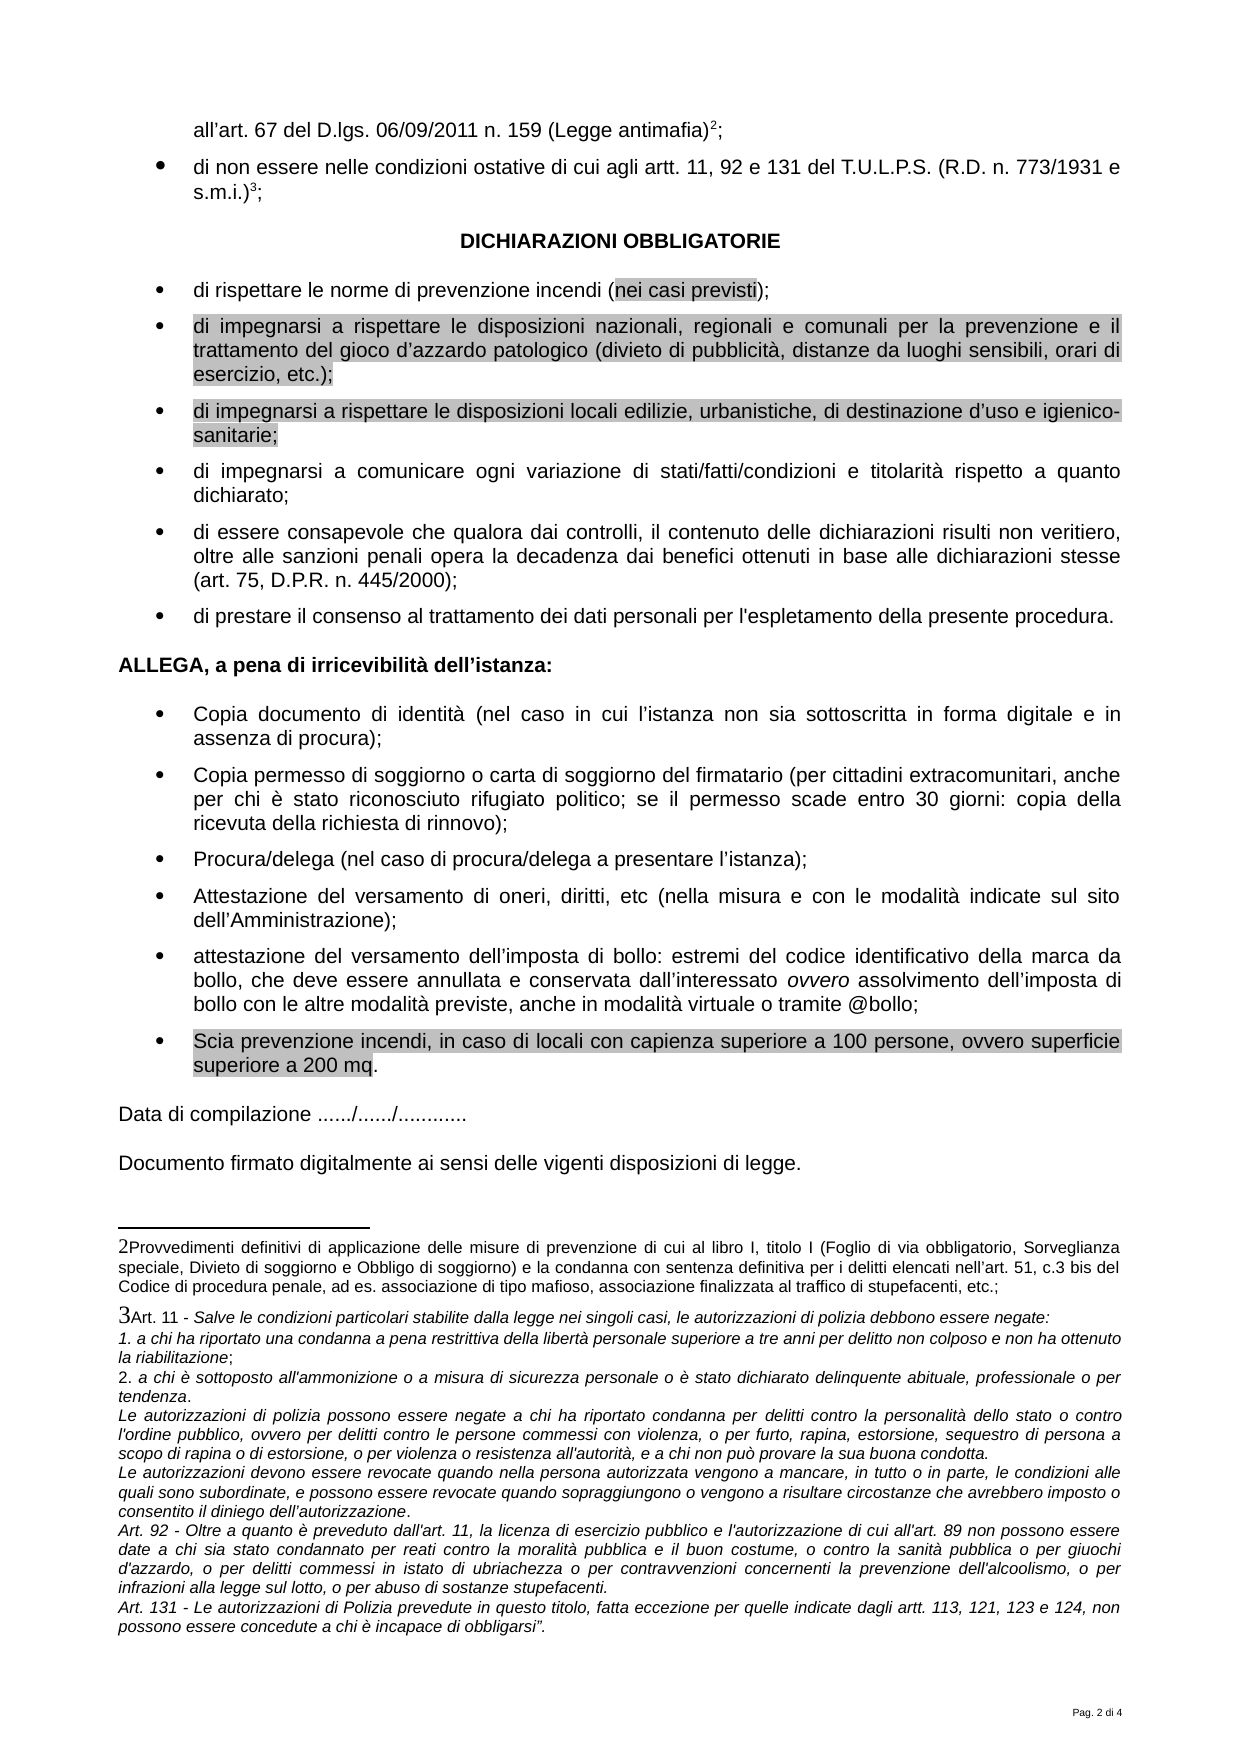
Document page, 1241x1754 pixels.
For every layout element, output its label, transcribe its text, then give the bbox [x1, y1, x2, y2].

list Le autorizzazioni devono essere revocate quando nella persona autorizzata vengono a mancare, in tutto o in parte, le condizioni alle quali sono subordinate, e possono essere revocate quando sopraggiungono o vengono a risultare circostanze che avrebbero imposto o consentito il diniego dell’autorizzazione. [118, 1463, 1122, 1521]
list all’art. 67 del D.lgs. 06/09/2011 n. 159 (Legge antimafia); [156, 118, 1122, 142]
list Scia prevenzione incendi, in caso di locali con capienza superiore a 100 persone, ovvero superficie superiore a 200 mq. [156, 1029, 1122, 1077]
list Art. 11 - Salve le condizioni particolari stabilite dalla legge nei singoli casi, le autorizzazioni di polizia debbono essere negate: [118, 1300, 1122, 1329]
list di impegnarsi a rispettare le disposizioni locali edilizie, urbanistiche, di destinazione d’uso e igienico-sanitarie; [156, 398, 1122, 447]
list Le autorizzazioni di polizia possono essere negate a chi ha riportato condanna per delitti contro la personalità dello stato o contro l'ordine pubblico, ovvero per delitti contro le persone commessi con violenza, o per furto, rapina, estorsione, sequestro di persona a scopo di rapina o di estorsione, o per violenza o resistenza all'autorità, e a chi non può provare la sua buona condotta. [118, 1406, 1122, 1463]
list attestazione del versamento dell’imposta di bollo: estremi del codice identificativo della marca da bollo, che deve essere annullata e conservata dall’interessato ovvero assolvimento dell’imposta di bollo con le altre modalità previste, anche in modalità virtuale o tramite @bollo; [156, 944, 1122, 1016]
list Attestazione del versamento di oneri, diritti, etc (nella misura e con le modalità indicate sul sito dell’Amministrazione); [156, 884, 1122, 932]
list Copia documento di identità (nel caso in cui l’istanza non sia sottoscritta in forma digitale e in assenza di procura); [156, 702, 1122, 750]
list Procura/delega (nel caso di procura/delega a presentare l’istanza); [156, 847, 1122, 871]
list di essere consapevole che qualora dai controlli, il contenuto delle dichiarazioni risulti non veritiero, oltre alle sanzioni penali opera la decadenza dai benefici ottenuti in base alle dichiarazioni stesse (art. 75, D.P.R. n. 445/2000); [156, 519, 1122, 592]
list di impegnarsi a comunicare ogni variazione di stati/fatti/condizioni e titolarità rispetto a quanto dichiarato; [156, 459, 1122, 507]
text Documento firmato digitalmente ai sensi delle vigenti disposizioni di legge. [118, 1151, 1122, 1174]
list Provvedimenti definitivi di applicazione delle misure di prevenzione di cui al libro I, titolo I (Foglio di via obbligatorio, Sorveglianza speciale, Divieto di soggiorno e Obbligo di soggiorno) e la condanna con sentenza definitiva per i delitti elencati nell’art. 51, c.3 bis del Codice di procedura penale, ad es. associazione di tipo mafioso, associazione finalizzata al traffico di stupefacenti, etc.; [118, 1234, 1122, 1296]
list di impegnarsi a rispettare le disposizioni nazionali, regionali e comunali per la prevenzione e il trattamento del gioco d’azzardo patologico (divieto di pubblicità, distanze da luoghi sensibili, orari di esercizio, etc.); [156, 314, 1122, 386]
list 1. a chi ha riportato una condanna a pena restrittiva della libertà personale superiore a tre anni per delitto non colposo e non ha ottenuto la riabilitazione; [118, 1329, 1122, 1367]
list 2. a chi è sottoposto all'ammonizione o a misura di sicurezza personale o è stato dichiarato delinquente abituale, professionale o per tendenza. [118, 1367, 1122, 1406]
list Copia permesso di soggiorno o carta di soggiorno del firmatario (per cittadini extracomunitari, anche per chi è stato riconosciuto rifugiato politico; se il permesso scade entro 30 giorni: copia della ricevuta della richiesta di rinnovo); [156, 763, 1122, 834]
list di non essere nelle condizioni ostative di cui agli artt. 11, 92 e 131 del T.U.L.P.S. (R.D. n. 773/1931 e s.m.i.); [156, 154, 1122, 203]
list Art. 131 - Le autorizzazioni di Polizia prevedute in questo titolo, fatta eccezione per quelle indicate dagli artt. 113, 121, 123 e 124, non possono essere concedute a chi è incapace di obbligarsi”. [118, 1597, 1122, 1636]
text DICHIARAZIONI OBBLIGATORIE [118, 228, 1122, 252]
text Data di compilazione ....../....../............ [118, 1102, 1122, 1126]
text ALLEGA, a pena di irricevibilità dell’istanza: [118, 653, 1122, 677]
list Art. 92 - Oltre a quanto è preveduto dall'art. 11, la licenza di esercizio pubblico e l'autorizzazione di cui all'art. 89 non possono essere date a chi sia stato condannato per reati contro la moralità pubblica e il buon costume, o contro la sanità pubblica o per giuochi d'azzardo, o per delitti commessi in istato di ubriachezza o per contravvenzioni concernenti la prevenzione dell'alcoolismo, o per infrazioni alla legge sul lotto, o per abuso di sostanze stupefacenti. [118, 1521, 1122, 1597]
list di prestare il consenso al trattamento dei dati personali per l'espletamento della presente procedura. [156, 604, 1122, 628]
list di rispettare le norme di prevenzione incendi (nei casi previsti); [156, 277, 1122, 302]
